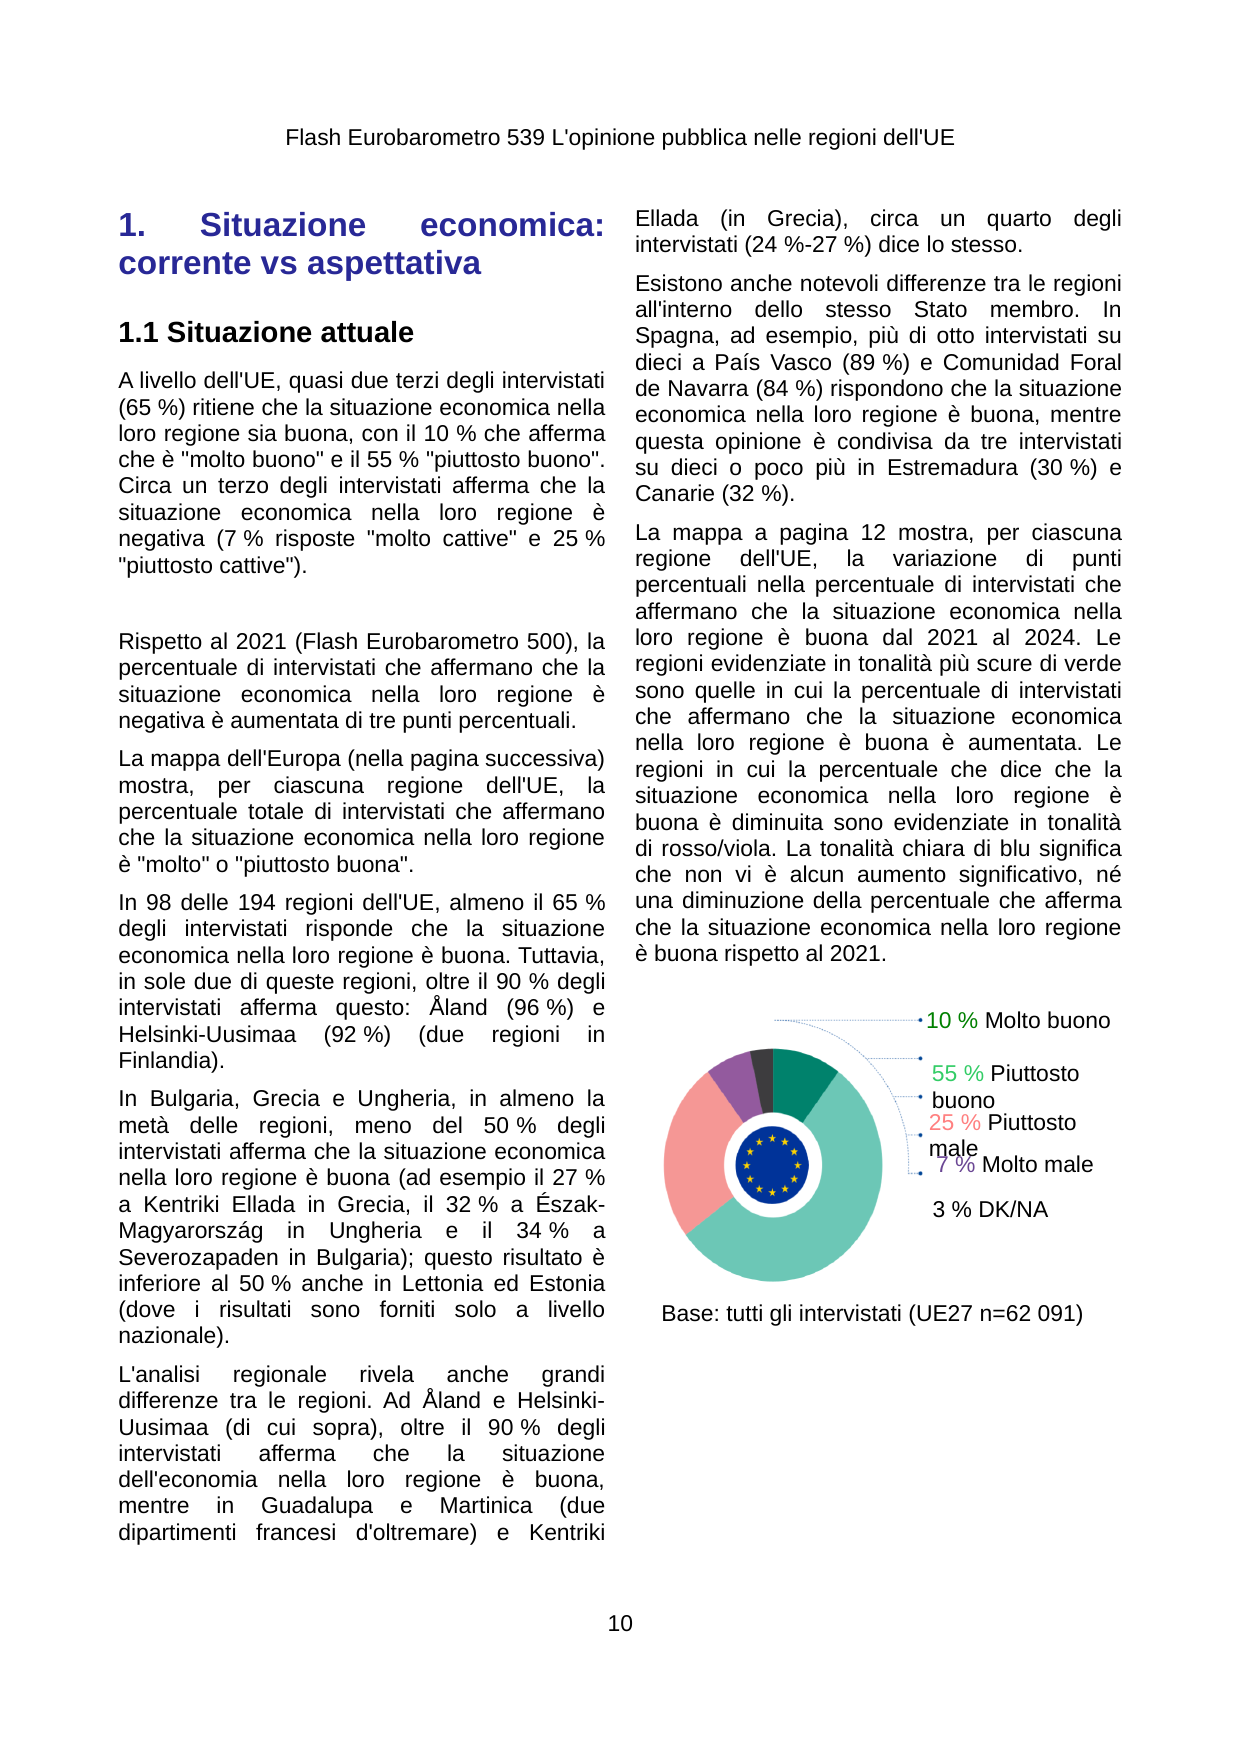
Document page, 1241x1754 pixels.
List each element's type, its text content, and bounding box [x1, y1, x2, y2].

text In 98 delle 194 regioni dell'UE, almeno il 65 % degli intervistati risponde che la situazione economica nella loro regione è buona. Tuttavia, in sole due di queste regioni, oltre il 90 % degli intervistati afferma questo: Åland (96 %) e Helsinki-Uusimaa (92 %) (due regioni in Finlandia). [118, 889, 605, 1073]
text Esistono anche notevoli differenze tra le regioni all'interno dello stesso Stato membro. In Spagna, ad esempio, più di otto intervistati su dieci a País Vasco (89 %) e Comunidad Foral de Navarra (84 %) rispondono che la situazione economica nella loro regione è buona, mentre questa opinione è condivisa da tre intervistati su dieci o poco più in Estremadura (30 %) e Canarie (32 %). [635, 269, 1122, 507]
text A livello dell'UE, quasi due terzi degli intervistati (65 %) ritiene che la situazione economica nella loro regione sia buona, con il 10 % che afferma che è "molto buono" e il 55 % "piuttosto buono". Circa un terzo degli intervistati afferma che la situazione economica nella loro regione è negativa (7 % risposte "molto cattive" e 25 % "piuttosto cattive"). [118, 367, 605, 578]
text La mappa dell'Europa (nella pagina successiva) mostra, per ciascuna regione dell'UE, la percentuale totale di intervistati che affermano che la situazione economica nella loro regione è "molto" o "piuttosto buona". [118, 745, 605, 877]
subtitle 1. Situazione economica: corrente vs aspettativa [118, 205, 605, 282]
picture [659, 1007, 927, 1284]
text La mappa a pagina 12 mostra, per ciascuna regione dell'UE, la variazione di punti percentuali nella percentuale di intervistati che affermano che la situazione economica nella loro regione è buona dal 2021 al 2024. Le regioni evidenziate in tonalità più scure di verde sono quelle in cui la percentuale di intervistati che affermano che la situazione economica nella loro regione è buona è aumentata. Le regioni in cui la percentuale che dice che la situazione economica nella loro regione è buona è diminuita sono evidenziate in tonalità di rosso/viola. La tonalità chiara di blu significa che non vi è alcun aumento significativo, né una diminuzione della percentuale che afferma che la situazione economica nella loro regione è buona rispetto al 2021. [635, 518, 1122, 967]
text In Bulgaria, Grecia e Ungheria, in almeno la metà delle regioni, meno del 50 % degli intervistati afferma che la situazione economica nella loro regione è buona (ad esempio il 27 % a Kentriki Ellada in Grecia, il 32 % a Észak-Magyarország in Ungheria e il 34 % a Severozapaden in Bulgaria); questo risultato è inferiore al 50 % anche in Lettonia ed Estonia (dove i risultati sono forniti solo a livello nazionale). [118, 1085, 605, 1349]
subtitle 1.1 Situazione attuale [118, 315, 605, 349]
text L'analisi regionale rivela anche grandi differenze tra le regioni. Ad Åland e Helsinki-Uusimaa (di cui sopra), oltre il 90 % degli intervistati afferma che la situazione dell'economia nella loro regione è buona, mentre in Guadalupa e Martinica (due dipartimenti francesi d'oltremare) e Kentriki [118, 1361, 605, 1545]
text Ellada (in Grecia), circa un quarto degli intervistati (24 %-27 %) dice lo stesso. [635, 205, 1122, 258]
text Rispetto al 2021 (Flash Eurobarometro 500), la percentuale di intervistati che affermano che la situazione economica nella loro regione è negativa è aumentata di tre punti percentuali. [118, 628, 605, 733]
